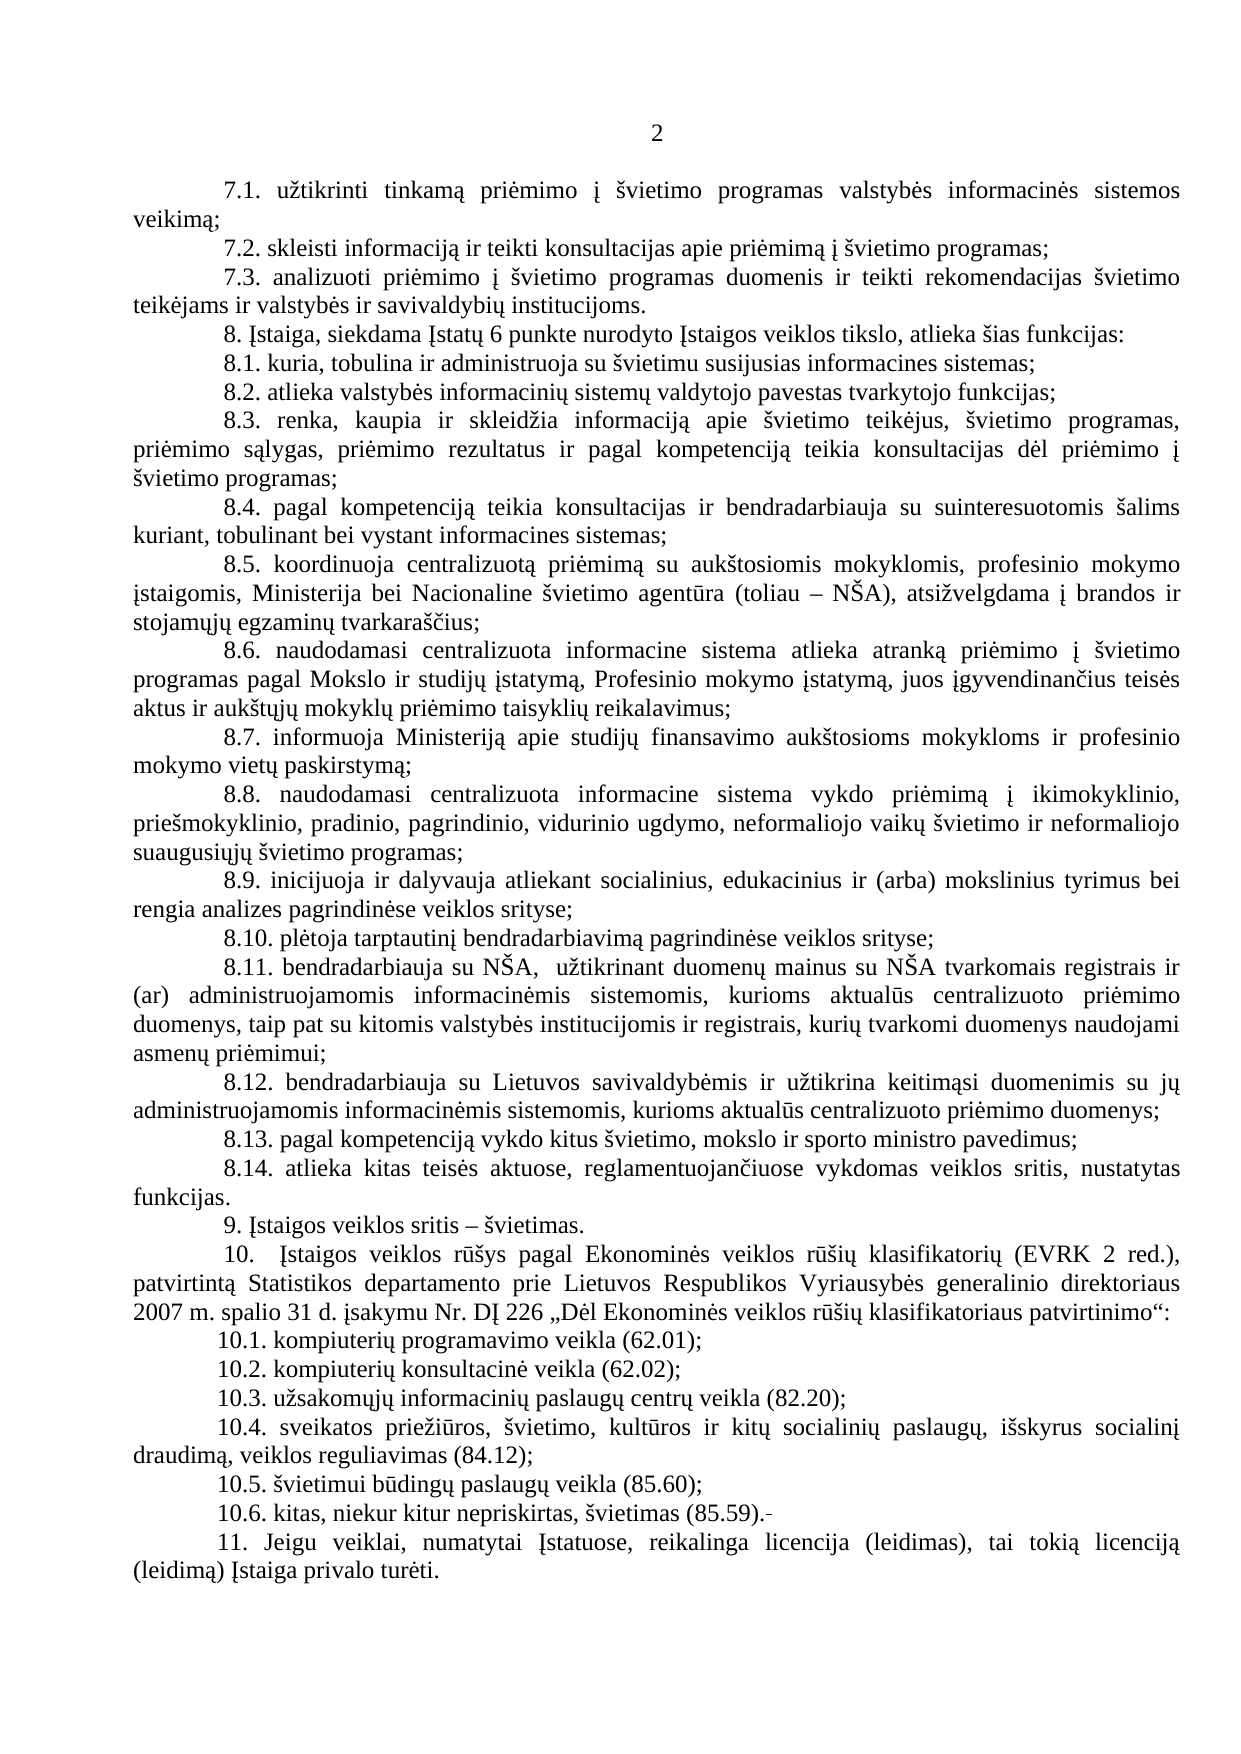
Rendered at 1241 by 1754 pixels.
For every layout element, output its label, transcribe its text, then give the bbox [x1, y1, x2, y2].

text 8.6. naudodamasi centralizuota informacine sistema atlieka atranką priėmimo į švietimo programas pagal Mokslo ir studijų įstatymą, Profesinio mokymo įstatymą, juos įgyvendinančius teisės aktus ir aukštųjų mokyklų priėmimo taisyklių reikalavimus; [133, 636, 1181, 722]
text 7.3. analizuoti priėmimo į švietimo programas duomenis ir teikti rekomendacijas švietimo teikėjams ir valstybės ir savivaldybių institucijoms. [133, 262, 1181, 319]
text 10.2. kompiuterių konsultacinė veikla (62.02); [133, 1354, 1181, 1383]
text 8.2. atlieka valstybės informacinių sistemų valdytojo pavestas tvarkytojo funkcijas; [133, 377, 1181, 406]
text 8.14. atlieka kitas teisės aktuose, reglamentuojančiuose vykdomas veiklos sritis, nustatytas funkcijas. [133, 1153, 1181, 1211]
text 11. Jeigu veiklai, numatytai Įstatuose, reikalinga licencija (leidimas), tai tokią licenciją (leidimą) Įstaiga privalo turėti. [133, 1527, 1181, 1584]
text 8.9. inicijuoja ir dalyvauja atliekant socialinius, edukacinius ir (arba) mokslinius tyrimus bei rengia analizes pagrindinėse veiklos srityse; [133, 866, 1181, 923]
text 8.11. bendradarbiauja su NŠA, užtikrinant duomenų mainus su NŠA tvarkomais registrais ir (ar) administruojamomis informacinėmis sistemomis, kurioms aktualūs centralizuoto priėmimo duomenys, taip pat su kitomis valstybės institucijomis ir registrais, kurių tvarkomi duomenys naudojami asmenų priėmimui; [133, 952, 1181, 1067]
text 8.1. kuria, tobulina ir administruoja su švietimu susijusias informacines sistemas; [133, 348, 1181, 377]
text 8.13. pagal kompetenciją vykdo kitus švietimo, mokslo ir sporto ministro pavedimus; [133, 1124, 1181, 1153]
text 10.5. švietimui būdingų paslaugų veikla (85.60); [133, 1469, 1181, 1498]
text 10.3. užsakomųjų informacinių paslaugų centrų veikla (82.20); [133, 1383, 1181, 1412]
text 7.2. skleisti informaciją ir teikti konsultacijas apie priėmimą į švietimo programas; [133, 233, 1181, 262]
text 10.1. kompiuterių programavimo veikla (62.01); [133, 1326, 1181, 1354]
text 10. Įstaigos veiklos rūšys pagal Ekonominės veiklos rūšių klasifikatorių (EVRK 2 red.), patvirtintą Statistikos departamento prie Lietuvos Respublikos Vyriausybės generalinio direktoriaus 2007 m. spalio 31 d. įsakymu Nr. DĮ 226 „Dėl Ekonominės veiklos rūšių klasifikatoriaus patvirtinimo“: [133, 1239, 1181, 1326]
text 8.8. naudodamasi centralizuota informacine sistema vykdo priėmimą į ikimokyklinio, priešmokyklinio, pradinio, pagrindinio, vidurinio ugdymo, neformaliojo vaikų švietimo ir neformaliojo suaugusiųjų švietimo programas; [133, 779, 1181, 866]
text 8.3. renka, kaupia ir skleidžia informaciją apie švietimo teikėjus, švietimo programas, priėmimo sąlygas, priėmimo rezultatus ir pagal kompetenciją teikia konsultacijas dėl priėmimo į švietimo programas; [133, 406, 1181, 492]
text 8.10. plėtoja tarptautinį bendradarbiavimą pagrindinėse veiklos srityse; [133, 923, 1181, 952]
text 7.1. užtikrinti tinkamą priėmimo į švietimo programas valstybės informacinės sistemos veikimą; [133, 176, 1181, 233]
text 8.12. bendradarbiauja su Lietuvos savivaldybėmis ir užtikrina keitimąsi duomenimis su jų administruojamomis informacinėmis sistemomis, kurioms aktualūs centralizuoto priėmimo duomenys; [133, 1067, 1181, 1124]
text 10.6. kitas, niekur kitur nepriskirtas, švietimas (85.59). [133, 1498, 1181, 1527]
text 9. Įstaigos veiklos sritis – švietimas. [133, 1211, 1181, 1239]
text 8. Įstaiga, siekdama Įstatų 6 punkte nurodyto Įstaigos veiklos tikslo, atlieka šias funkcijas: [133, 319, 1181, 348]
text 10.4. sveikatos priežiūros, švietimo, kultūros ir kitų socialinių paslaugų, išskyrus socialinį draudimą, veiklos reguliavimas (84.12); [133, 1412, 1181, 1469]
text 8.5. koordinuoja centralizuotą priėmimą su aukštosiomis mokyklomis, profesinio mokymo įstaigomis, Ministerija bei Nacionaline švietimo agentūra (toliau – NŠA), atsižvelgdama į brandos ir stojamųjų egzaminų tvarkaraščius; [133, 549, 1181, 636]
text 8.4. pagal kompetenciją teikia konsultacijas ir bendradarbiauja su suinteresuotomis šalims kuriant, tobulinant bei vystant informacines sistemas; [133, 492, 1181, 549]
text 8.7. informuoja Ministeriją apie studijų finansavimo aukštosioms mokykloms ir profesinio mokymo vietų paskirstymą; [133, 722, 1181, 779]
